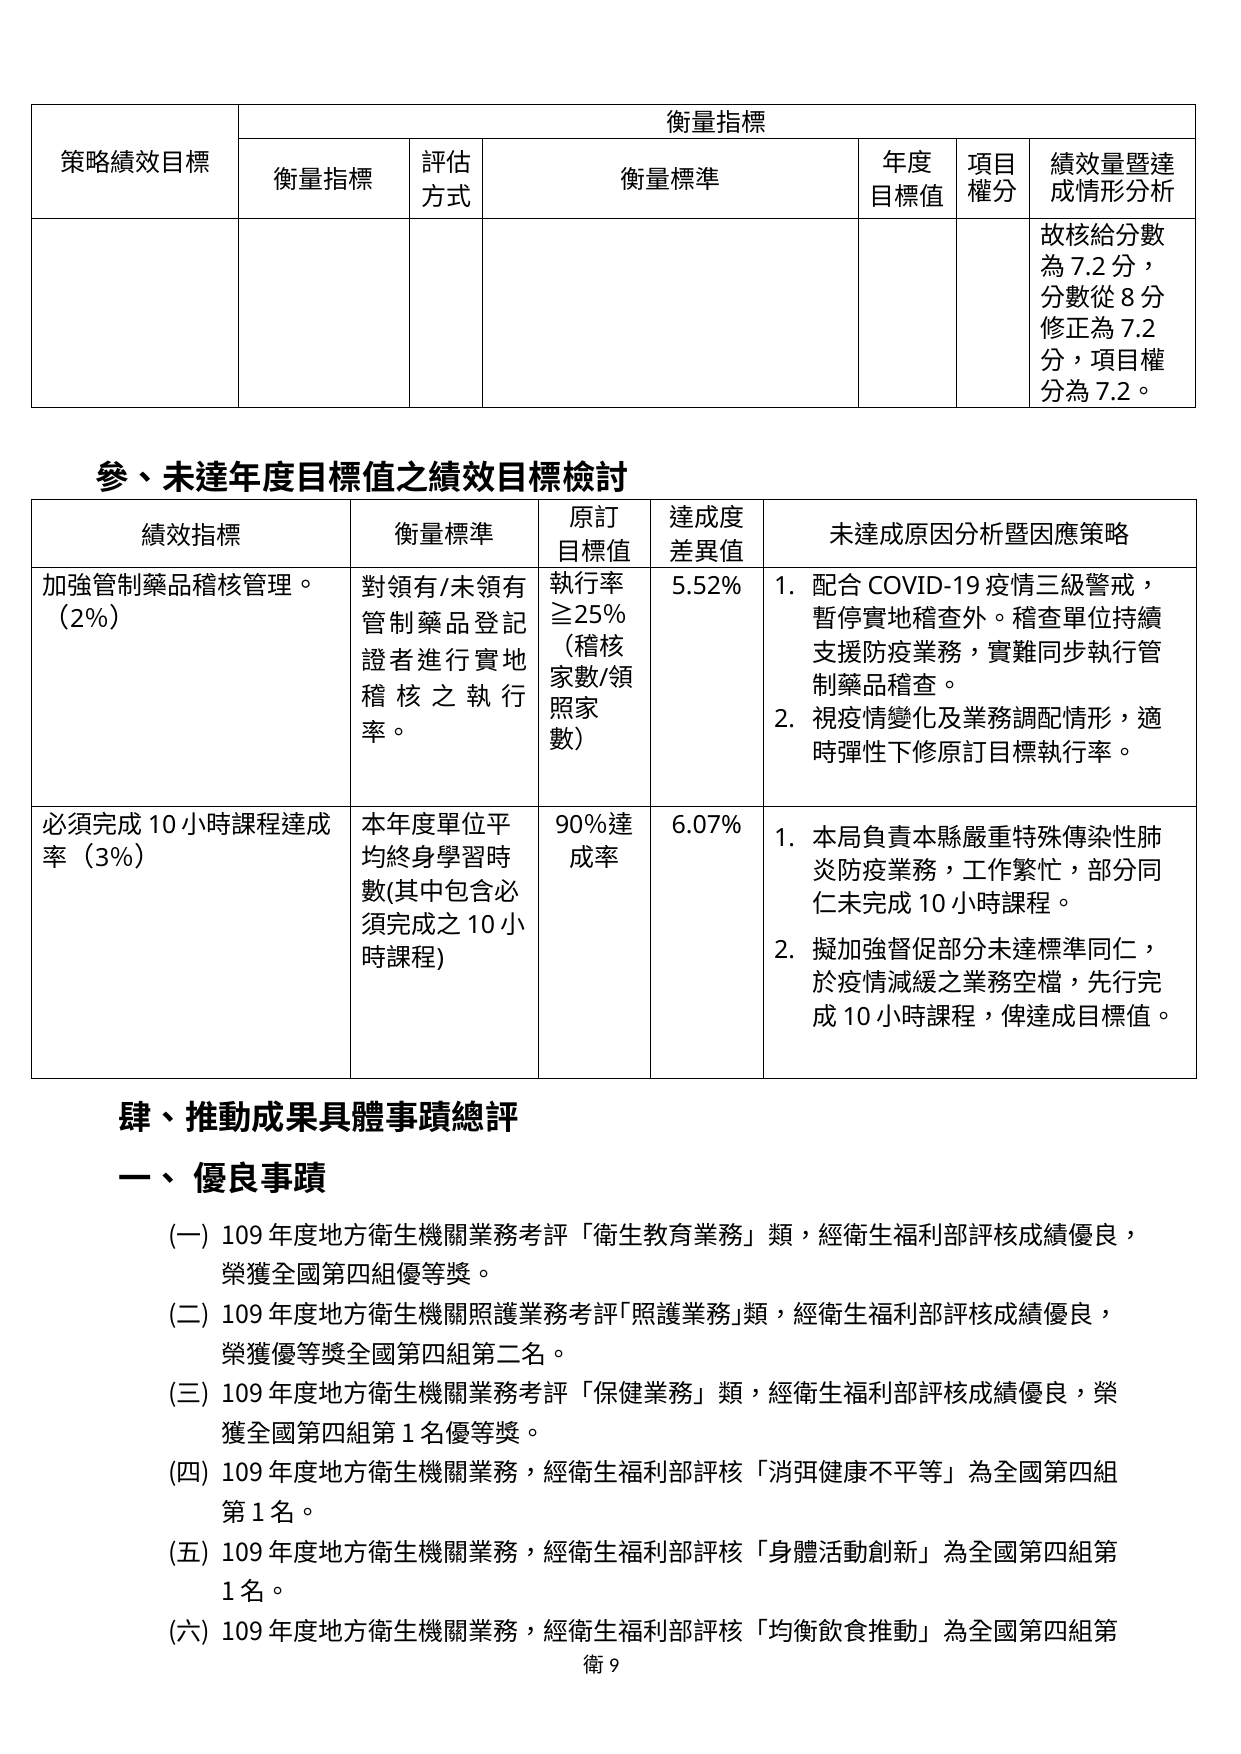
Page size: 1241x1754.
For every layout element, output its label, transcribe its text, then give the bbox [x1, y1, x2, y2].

table_cell 對領有/未領有管制藥品登記證者進行實地稽核之執行率。 [351, 568, 538, 806]
table_header 策略績效目標 [32, 105, 238, 218]
table_cell [957, 219, 1029, 407]
table_header 未達成原因分析暨因應策略 [764, 500, 1196, 567]
list 優良事蹟 [118, 1152, 1122, 1200]
table_cell 衡量指標 [239, 139, 409, 218]
text 參、未達年度目標值之績效目標檢討 [62, 453, 1122, 499]
table_cell 故核給分數為7.2分，分數從8分修正為7.2分，項目權分為7.2。 [1030, 219, 1195, 407]
table_cell 評估方式 [410, 139, 482, 218]
list 109年度地方衛生機關業務考評「衛生教育業務」類，經衛生福利部評核成績優良，榮獲全國第四組優等獎。 [168, 1213, 1122, 1292]
table_cell [483, 219, 858, 407]
table_header 衡量標準 [351, 500, 538, 567]
list 109年度地方衛生機關業務，經衛生福利部評核「均衡飲食推動」為全國第四組第1名。 [168, 1608, 1122, 1648]
text 肆、推動成果具體事蹟總評 [118, 1091, 1122, 1139]
table_cell 必須完成10小時課程達成率（3％） [32, 807, 350, 1078]
table_cell 配合COVID-19疫情三級警戒，暫停實地稽查外。稽查單位持續支援防疫業務，實難同步執行管制藥品稽查。 視疫情變化及業務調配情形，適時彈性下修原訂目標執行率。 [764, 568, 1196, 806]
table_cell 績效量暨達成情形分析 [1030, 139, 1195, 218]
list 109年度地方衛生機關業務考評「保健業務」類，經衛生福利部評核成績優良，榮獲全國第四組第1名優等獎。 [168, 1371, 1122, 1450]
table_header 衡量指標 [239, 105, 1195, 138]
table_cell 本局負責本縣嚴重特殊傳染性肺炎防疫業務，工作繁忙，部分同仁未完成10小時課程。 擬加強督促部分未達標準同仁，於疫情減緩之業務空檔，先行完成10小時課程，俾達成目標值。 [764, 807, 1196, 1078]
table_header 達成度 差異值 [651, 500, 763, 567]
table_header 原訂 目標值 [539, 500, 650, 567]
table_cell 加強管制藥品稽核管理。（2％） [32, 568, 350, 806]
table_cell [32, 219, 238, 407]
table_header 績效指標 [32, 500, 350, 567]
list 109年度地方衛生機關照護業務考評｢照護業務｣類，經衛生福利部評核成績優良，榮獲優等獎全國第四組第二名。 [168, 1292, 1122, 1371]
table_cell 年度 目標值 [859, 139, 956, 218]
list 109年度地方衛生機關業務，經衛生福利部評核「消弭健康不平等」為全國第四組第1名。 [168, 1450, 1122, 1529]
table_cell 90％達成率 [539, 807, 650, 1078]
table_cell 衡量標準 [483, 139, 858, 218]
table_cell 項目權分 [957, 139, 1029, 218]
table_cell [410, 219, 482, 407]
table_cell 5.52% [651, 568, 763, 806]
list 109年度地方衛生機關業務，經衛生福利部評核「身體活動創新」為全國第四組第1名。 [168, 1529, 1122, 1608]
table_cell 6.07% [651, 807, 763, 1078]
table_cell [239, 219, 409, 407]
table_cell 本年度單位平均終身學習時數(其中包含必須完成之10小時課程) [351, 807, 538, 1078]
table_cell 執行率≧25％（稽核家數/領照家數） [539, 568, 650, 806]
table_cell [859, 219, 956, 407]
